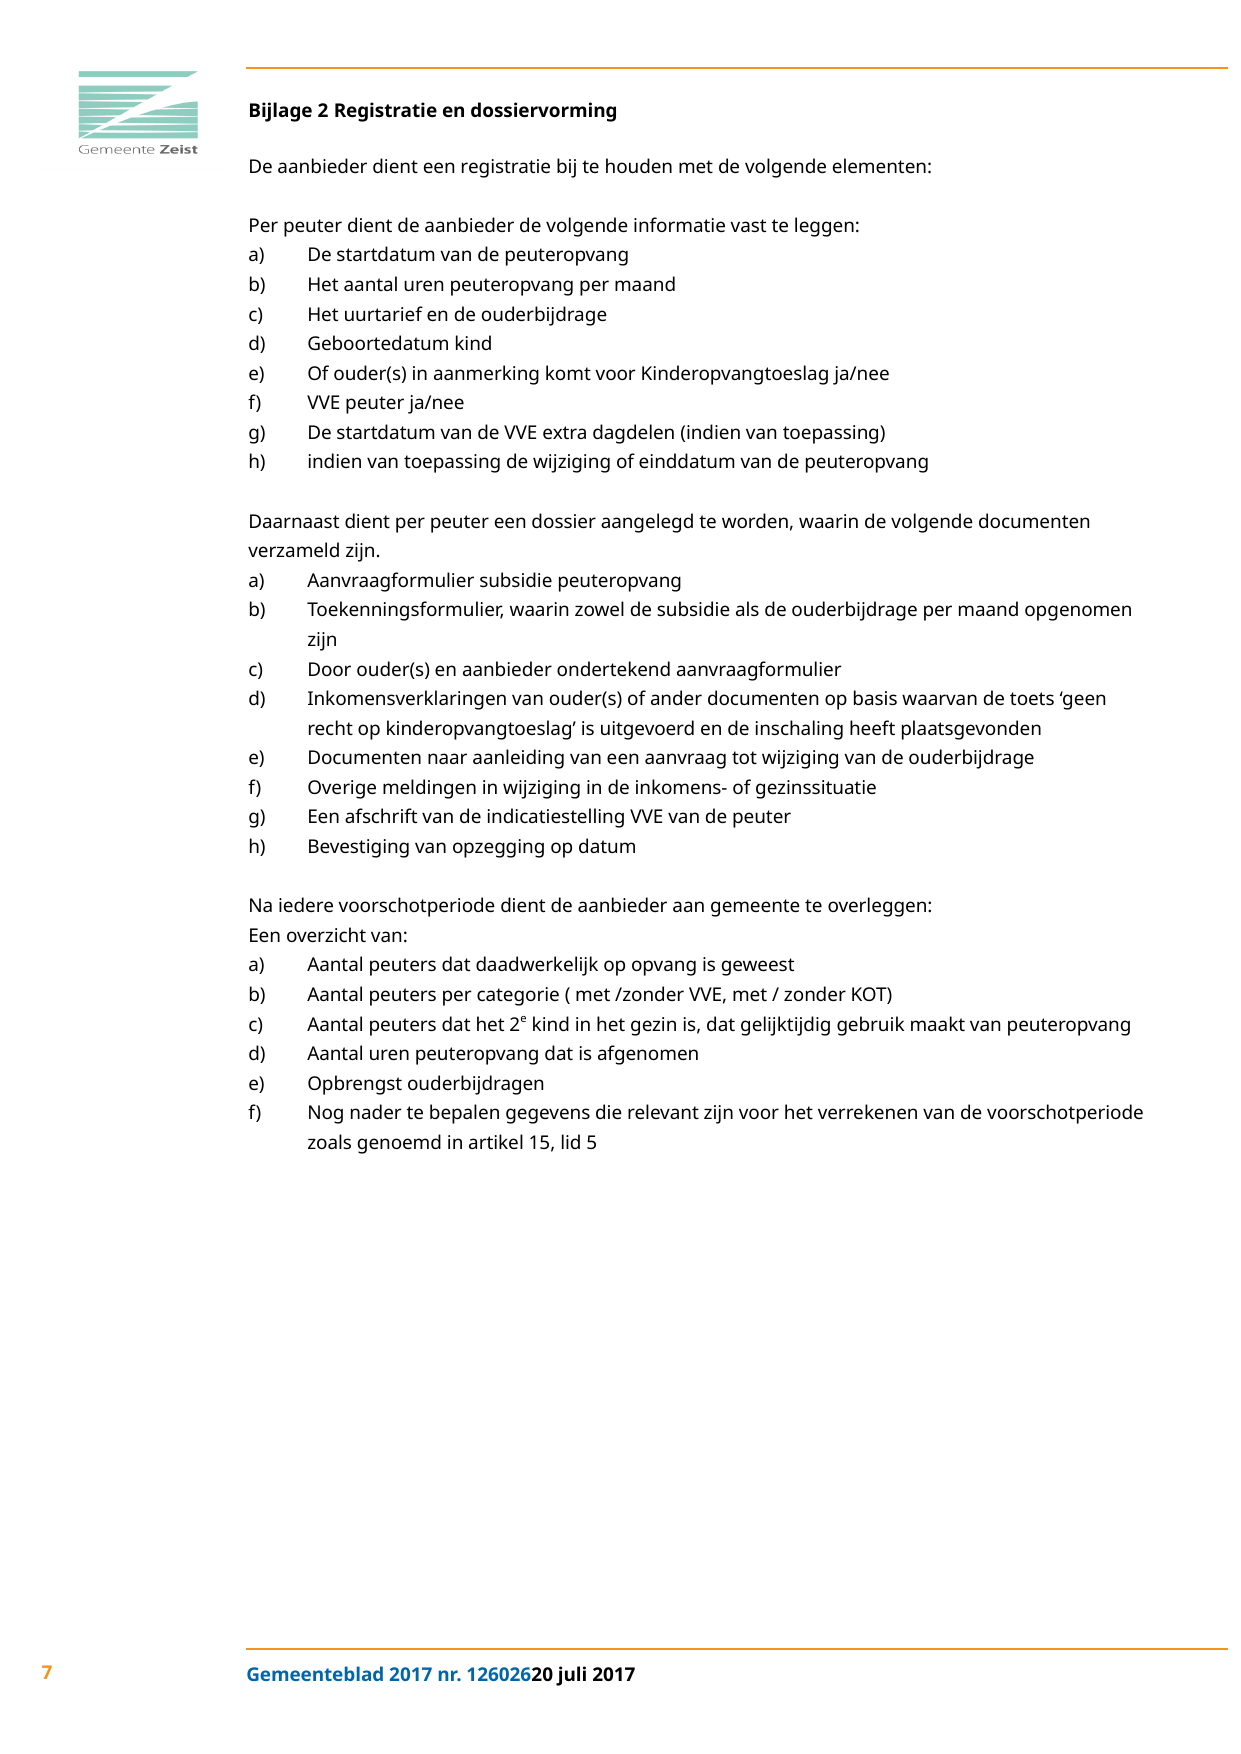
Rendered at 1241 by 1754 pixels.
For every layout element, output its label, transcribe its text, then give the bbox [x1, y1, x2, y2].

list Een afschrift van de indicatiestelling VVE van de peuter [248, 804, 1152, 829]
text De aanbieder dient een registratie bij te houden met de volgende elementen: [248, 153, 1152, 179]
text Per peuter dient de aanbieder de volgende informatie vast te leggen: [248, 212, 1152, 238]
list Of ouder(s) in aanmerking komt voor Kinderopvangtoeslag ja/nee [248, 360, 1152, 386]
text Daarnaast dient per peuter een dossier aangelegd te worden, waarin de volgende documenten verzameld zijn. [248, 508, 1152, 563]
text Een overzicht van: [248, 922, 1152, 948]
list Documenten naar aanleiding van een aanvraag tot wijziging van de ouderbijdrage [248, 744, 1152, 770]
list Aantal peuters dat het 2e kind in het gezin is, dat gelijktijdig gebruik maakt van peuteropvang [248, 1011, 1152, 1037]
list Nog nader te bepalen gegevens die relevant zijn voor het verrekenen van de voorschotperiode zoals genoemd in artikel 15, lid 5 [248, 1099, 1152, 1155]
list Opbrengst ouderbijdragen [248, 1070, 1152, 1096]
list Door ouder(s) en aanbieder ondertekend aanvraagformulier [248, 656, 1152, 682]
text Na iedere voorschotperiode dient de aanbieder aan gemeente te overleggen: [248, 892, 1152, 918]
list Aantal uren peuteropvang dat is afgenomen [248, 1040, 1152, 1066]
list Bevestiging van opzegging op datum [248, 833, 1152, 859]
list Aanvraagformulier subsidie peuteropvang [248, 567, 1152, 593]
list VVE peuter ja/nee [248, 389, 1152, 415]
list Aantal peuters per categorie ( met /zonder VVE, met / zonder KOT) [248, 981, 1152, 1007]
list indien van toepassing de wijziging of einddatum van de peuteropvang [248, 449, 1152, 474]
text Bijlage 2 Registratie en dossiervorming [248, 95, 1152, 123]
list Het uurtarief en de ouderbijdrage [248, 301, 1152, 327]
list Geboortedatum kind [248, 330, 1152, 356]
list De startdatum van de VVE extra dagdelen (indien van toepassing) [248, 419, 1152, 445]
list De startdatum van de peuteropvang [248, 242, 1152, 267]
list Overige meldingen in wijziging in de inkomens- of gezinssituatie [248, 774, 1152, 800]
list Het aantal uren peuteropvang per maand [248, 271, 1152, 297]
list Inkomensverklaringen van ouder(s) of ander documenten op basis waarvan de toets ‘geen recht op kinderopvangtoeslag’ is uitgevoerd en de inschaling heeft plaatsgevonden [248, 685, 1152, 741]
list Toekenningsformulier, waarin zowel de subsidie als de ouderbijdrage per maand opgenomen zijn [248, 597, 1152, 652]
list Aantal peuters dat daadwerkelijk op opvang is geweest [248, 952, 1152, 977]
picture [41, 47, 231, 172]
